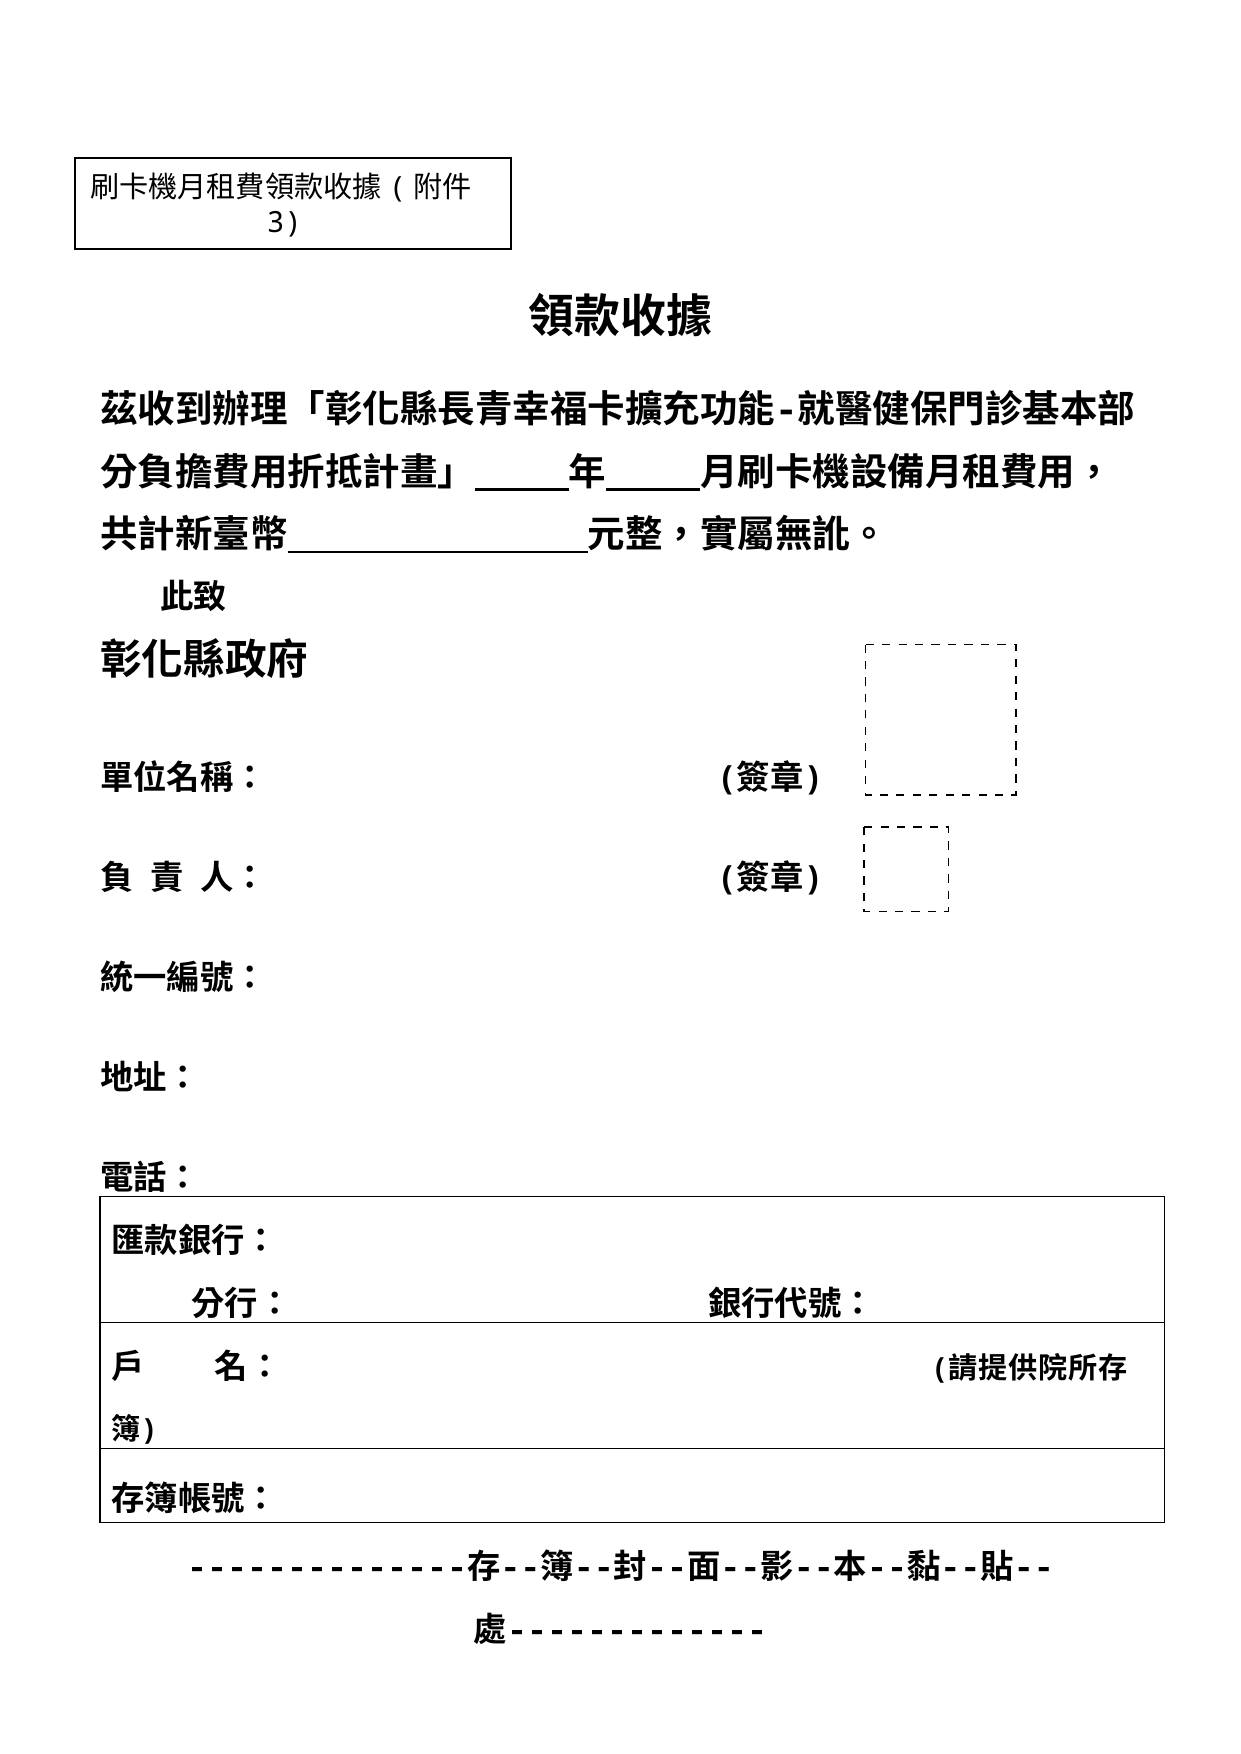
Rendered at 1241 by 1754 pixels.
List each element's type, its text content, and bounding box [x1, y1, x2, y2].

text --------------存--簿--封--面--影--本--黏--貼--處------------- [100, 1523, 1140, 1648]
table_cell 戶 名： (請提供院所存簿) [101, 1323, 1164, 1448]
text 單位名稱： (簽章) [100, 733, 1140, 796]
text 電話： [100, 1133, 1140, 1196]
text 彰化縣政府 [100, 614, 1140, 677]
text 茲收到辦理「彰化縣長青幸福卡擴充功能-就醫健保門診基本部分負擔費用折抵計畫」 年 月刷卡機設備月租費用，共計新臺幣 元整，實屬無訛。 [100, 364, 1140, 552]
text 統一編號： [100, 933, 1140, 996]
text 此致 [100, 552, 1140, 614]
text 地址： [100, 1033, 1140, 1096]
text 領款收據 [75, 239, 1165, 364]
text 負 責 人： (簽章) [100, 833, 1140, 896]
table_cell 存簿帳號： [101, 1449, 1164, 1522]
table_header 匯款銀行： 分行： 銀行代號： [101, 1197, 1164, 1322]
